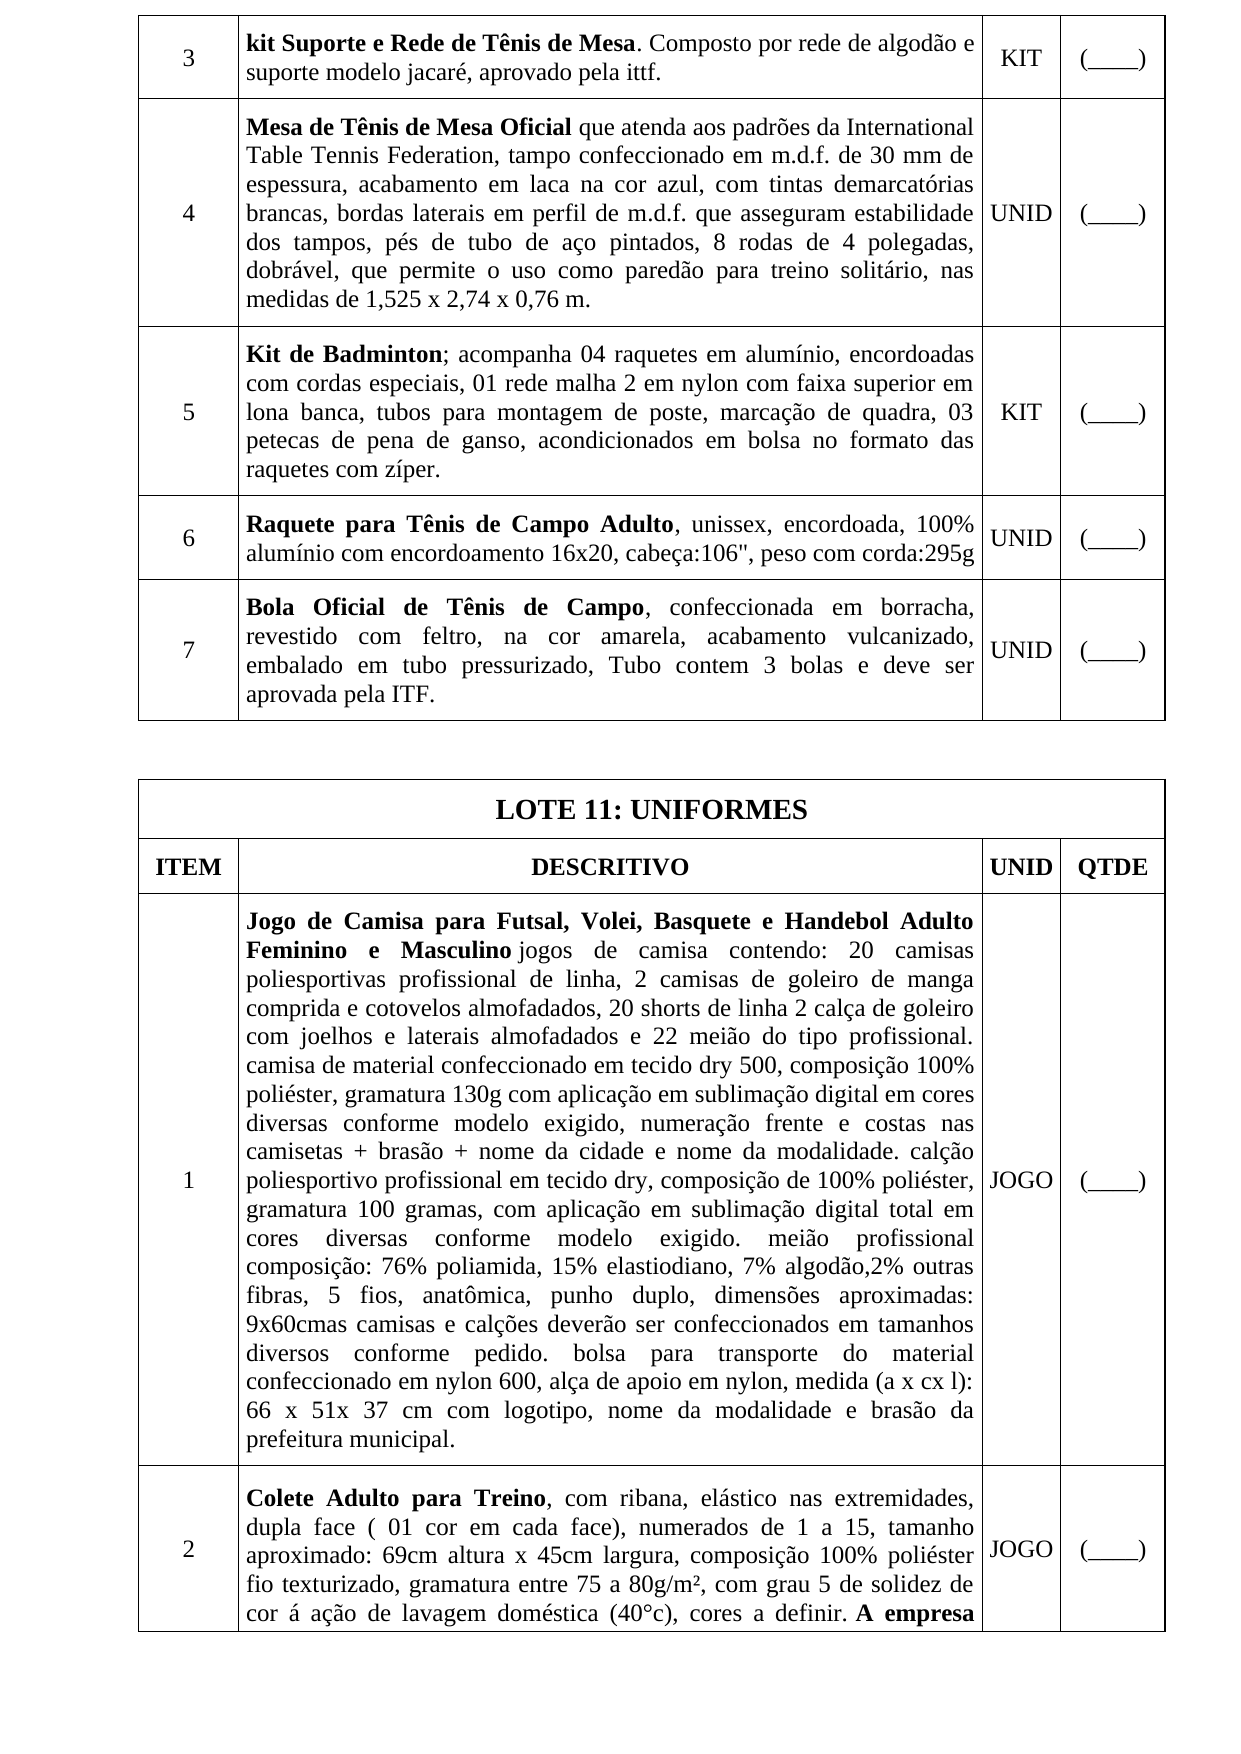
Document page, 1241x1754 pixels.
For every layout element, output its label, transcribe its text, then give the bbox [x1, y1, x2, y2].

table_cell (____) [1061, 1466, 1164, 1631]
table_cell 3 [139, 16, 238, 98]
table_cell KIT [983, 327, 1060, 495]
table_cell DESCRITIVO [239, 839, 982, 893]
table_cell Raquete para Tênis de Campo Adulto, unissex, encordoada, 100% alumínio com encordoamento 16x20, cabeça:106", peso com corda:295g [239, 496, 982, 579]
table_cell (____) [1061, 16, 1164, 98]
table_cell (____) [1061, 580, 1164, 720]
table_cell UNID [983, 99, 1060, 326]
table_cell (____) [1061, 99, 1164, 326]
table_cell 2 [139, 1466, 238, 1631]
table_cell 5 [139, 327, 238, 495]
table_cell ITEM [139, 839, 238, 893]
table_header LOTE 11: UNIFORMES [139, 780, 1164, 838]
table_cell (____) [1061, 327, 1164, 495]
table_cell (____) [1061, 496, 1164, 579]
table_cell JOGO [983, 1466, 1060, 1631]
table_cell KIT [983, 16, 1060, 98]
table_cell 7 [139, 580, 238, 720]
table_cell (____) [1061, 894, 1164, 1465]
table_cell 6 [139, 496, 238, 579]
table_cell QTDE [1061, 839, 1164, 893]
table_cell Mesa de Tênis de Mesa Oficial que atenda aos padrões da International Table Tennis Federation, tampo confeccionado em m.d.f. de 30 mm de espessura, acabamento em laca na cor azul, com tintas demarcatórias brancas, bordas laterais em perfil de m.d.f. que asseguram estabilidade dos tampos, pés de tubo de aço pintados, 8 rodas de 4 polegadas, dobrável, que permite o uso como paredão para treino solitário, nas medidas de 1,525 x 2,74 x 0,76 m. [239, 99, 982, 326]
table_cell 4 [139, 99, 238, 326]
table_cell Bola Oficial de Tênis de Campo, confeccionada em borracha, revestido com feltro, na cor amarela, acabamento vulcanizado, embalado em tubo pressurizado, Tubo contem 3 bolas e deve ser aprovada pela ITF. [239, 580, 982, 720]
table_cell JOGO [983, 894, 1060, 1465]
table_cell UNID [983, 580, 1060, 720]
table_cell 1 [139, 894, 238, 1465]
table_cell Jogo de Camisa para Futsal, Volei, Basquete e Handebol Adulto Feminino e Masculino jogos de camisa contendo: 20 camisas poliesportivas profissional de linha, 2 camisas de goleiro de manga comprida e cotovelos almofadados, 20 shorts de linha 2 calça de goleiro com joelhos e laterais almofadados e 22 meião do tipo profissional. camisa de material confeccionado em tecido dry 500, composição 100% poliéster, gramatura 130g com aplicação em sublimação digital em cores diversas conforme modelo exigido, numeração frente e costas nas camisetas + brasão + nome da cidade e nome da modalidade. calção poliesportivo profissional em tecido dry, composição de 100% poliéster, gramatura 100 gramas, com aplicação em sublimação digital total em cores diversas conforme modelo exigido. meião profissional composição: 76% poliamida, 15% elastiodiano, 7% algodão,2% outras fibras, 5 fios, anatômica, punho duplo, dimensões aproximadas: 9x60cmas camisas e calções deverão ser confeccionados em tamanhos diversos conforme pedido. bolsa para transporte do material confeccionado em nylon 600, alça de apoio em nylon, medida (a x cx l): 66 x 51x 37 cm com logotipo, nome da modalidade e brasão da prefeitura municipal. [239, 894, 982, 1465]
table_cell UNID [983, 496, 1060, 579]
table_cell Kit de Badminton; acompanha 04 raquetes em alumínio, encordoadas com cordas especiais, 01 rede malha 2 em nylon com faixa superior em lona banca, tubos para montagem de poste, marcação de quadra, 03 petecas de pena de ganso, acondicionados em bolsa no formato das raquetes com zíper. [239, 327, 982, 495]
table_cell Colete Adulto para Treino, com ribana, elástico nas extremidades, dupla face ( 01 cor em cada face), numerados de 1 a 15, tamanho aproximado: 69cm altura x 45cm largura, composição 100% poliéster fio texturizado, gramatura entre 75 a 80g/m², com grau 5 de solidez de cor á ação de lavagem doméstica (40°c), cores a definir. A empresa [239, 1466, 982, 1631]
table_cell kit Suporte e Rede de Tênis de Mesa. Composto por rede de algodão e suporte modelo jacaré, aprovado pela ittf. [239, 16, 982, 98]
table_cell UNID [983, 839, 1060, 893]
